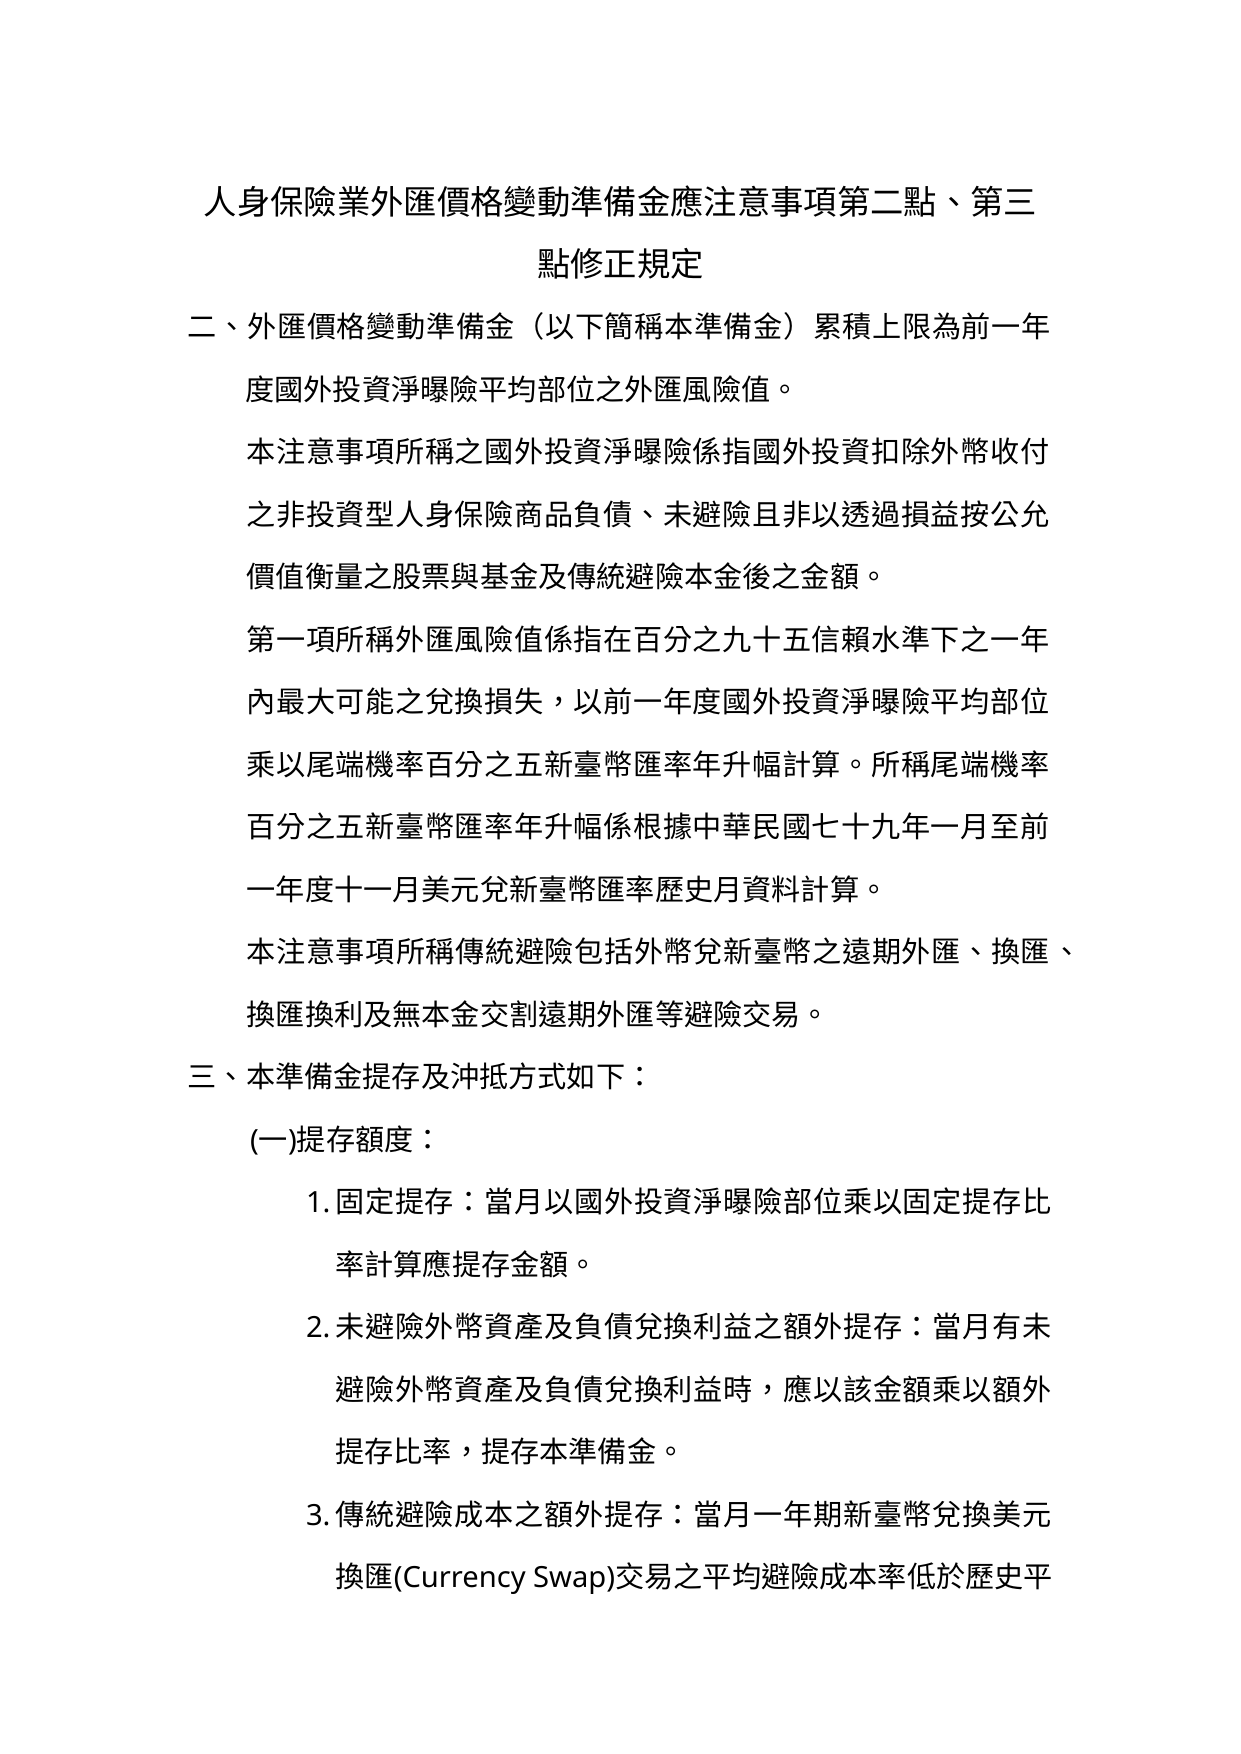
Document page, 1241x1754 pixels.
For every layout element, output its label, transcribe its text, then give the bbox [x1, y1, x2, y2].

text 二、外匯價格變動準備金（以下簡稱本準備金）累積上限為前一年度國外投資淨曝險平均部位之外匯風險值。 [187, 283, 1053, 408]
text 本注意事項所稱傳統避險包括外幣兌新臺幣之遠期外匯、換匯、換匯換利及無本金交割遠期外匯等避險交易。 [246, 908, 1053, 1033]
text 三、本準備金提存及沖抵方式如下： [187, 1033, 1053, 1096]
list 固定提存：當月以國外投資淨曝險部位乘以固定提存比率計算應提存金額。 [306, 1158, 1053, 1283]
text 人身保險業外匯價格變動準備金應注意事項第二點、第三點修正規定 [187, 158, 1053, 283]
text 第一項所稱外匯風險值係指在百分之九十五信賴水準下之一年內最大可能之兌換損失，以前一年度國外投資淨曝險平均部位乘以尾端機率百分之五新臺幣匯率年升幅計算。所稱尾端機率百分之五新臺幣匯率年升幅係根據中華民國七十九年一月至前一年度十一月美元兌新臺幣匯率歷史月資料計算。 [246, 596, 1053, 908]
text (一)提存額度： [250, 1096, 1053, 1158]
list 未避險外幣資產及負債兌換利益之額外提存：當月有未避險外幣資產及負債兌換利益時，應以該金額乘以額外提存比率，提存本準備金。 [306, 1283, 1053, 1471]
list 傳統避險成本之額外提存：當月一年期新臺幣兌換美元換匯(Currency Swap)交易之平均避險成本率低於歷史平 [306, 1471, 1053, 1596]
text 本注意事項所稱之國外投資淨曝險係指國外投資扣除外幣收付之非投資型人身保險商品負債、未避險且非以透過損益按公允價值衡量之股票與基金及傳統避險本金後之金額。 [246, 408, 1053, 596]
